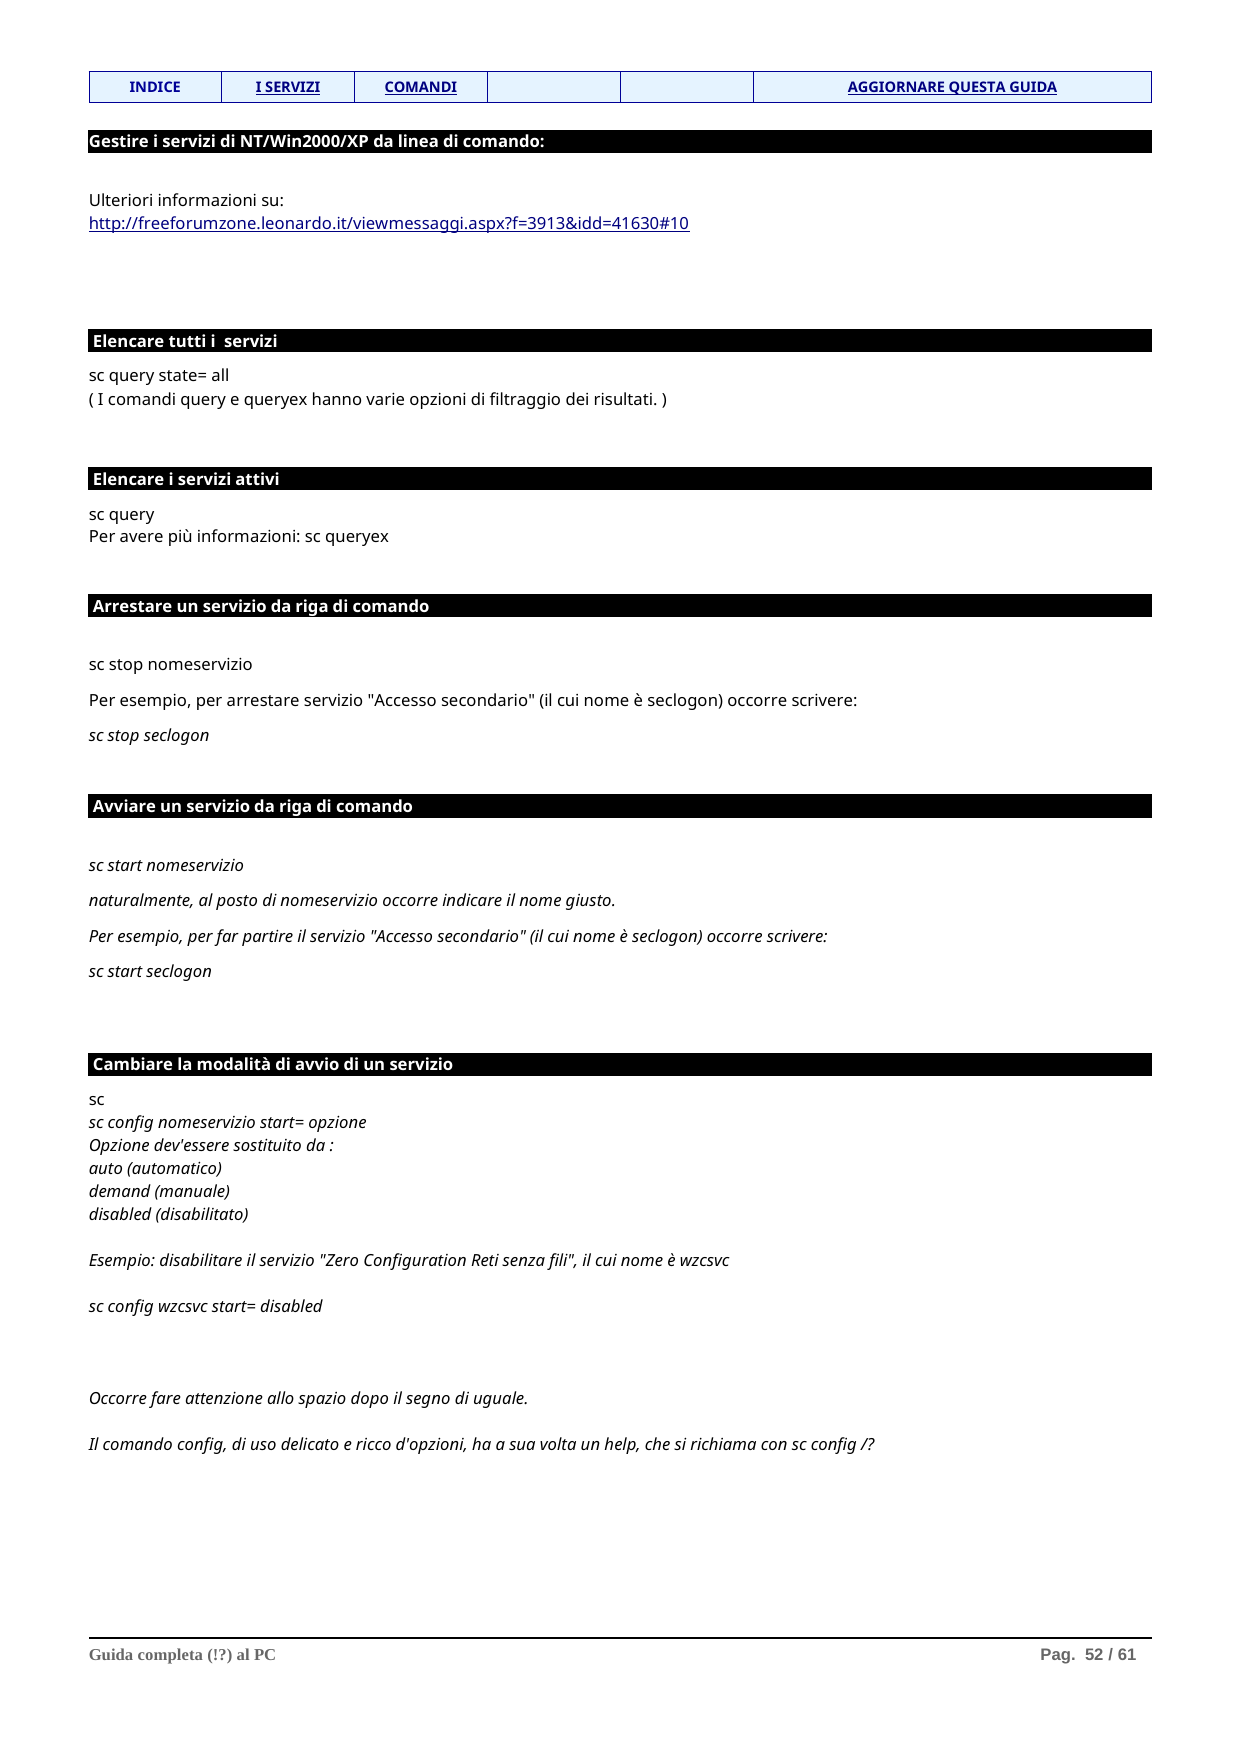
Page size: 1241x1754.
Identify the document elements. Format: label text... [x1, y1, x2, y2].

text disabled (disabilitato) [88, 1202, 1152, 1225]
text naturalmente, al posto di nomeservizio occorre indicare il nome giusto. [88, 889, 1152, 912]
text Elencare i servizi attivi [88, 467, 1152, 490]
text sc start seclogon [88, 960, 1152, 983]
text Per esempio, per far partire il servizio "Accesso secondario" (il cui nome è seclogon) occorre scrivere: [88, 924, 1152, 947]
text auto (automatico) [88, 1156, 1152, 1179]
text Per avere più informazioni: sc queryex [88, 525, 1152, 548]
text ( I comandi query e queryex hanno varie opzioni di filtraggio dei risultati. ) [88, 387, 1152, 410]
text Esempio: disabilitare il servizio "Zero Configuration Reti senza fili", il cui nome è wzcsvc [88, 1248, 1152, 1271]
text Gestire i servizi di NT/Win2000/XP da linea di comando: [88, 130, 1152, 153]
text sc query state= all [88, 364, 1152, 387]
text Cambiare la modalità di avvio di un servizio [88, 1053, 1152, 1076]
text http://freeforumzone.leonardo.it/viewmessaggi.aspx?f=3913&idd=41630#10 [88, 211, 1152, 234]
text Arrestare un servizio da riga di comando [88, 594, 1152, 617]
text sc config nomeservizio start= opzione [88, 1110, 1152, 1133]
text Elencare tutti i servizi [88, 329, 1152, 352]
text sc stop nomeservizio [88, 652, 1152, 676]
text Il comando config, di uso delicato e ricco d'opzioni, ha a sua volta un help, che si richiama con sc config /? [88, 1432, 1152, 1456]
text Occorre fare attenzione allo spazio dopo il segno di uguale. [88, 1386, 1152, 1409]
text sc [88, 1087, 1152, 1110]
text demand (manuale) [88, 1179, 1152, 1202]
text Ulteriori informazioni su: [88, 188, 1152, 211]
text sc start nomeservizio [88, 853, 1152, 876]
text sc config wzcsvc start= disabled [88, 1294, 1152, 1317]
text Opzione dev'essere sostituito da : [88, 1133, 1152, 1156]
text sc query [88, 502, 1152, 525]
text sc stop seclogon [88, 723, 1152, 747]
text Avviare un servizio da riga di comando [88, 794, 1152, 818]
text Per esempio, per arrestare servizio "Accesso secondario" (il cui nome è seclogon) occorre scrivere: [88, 688, 1152, 711]
